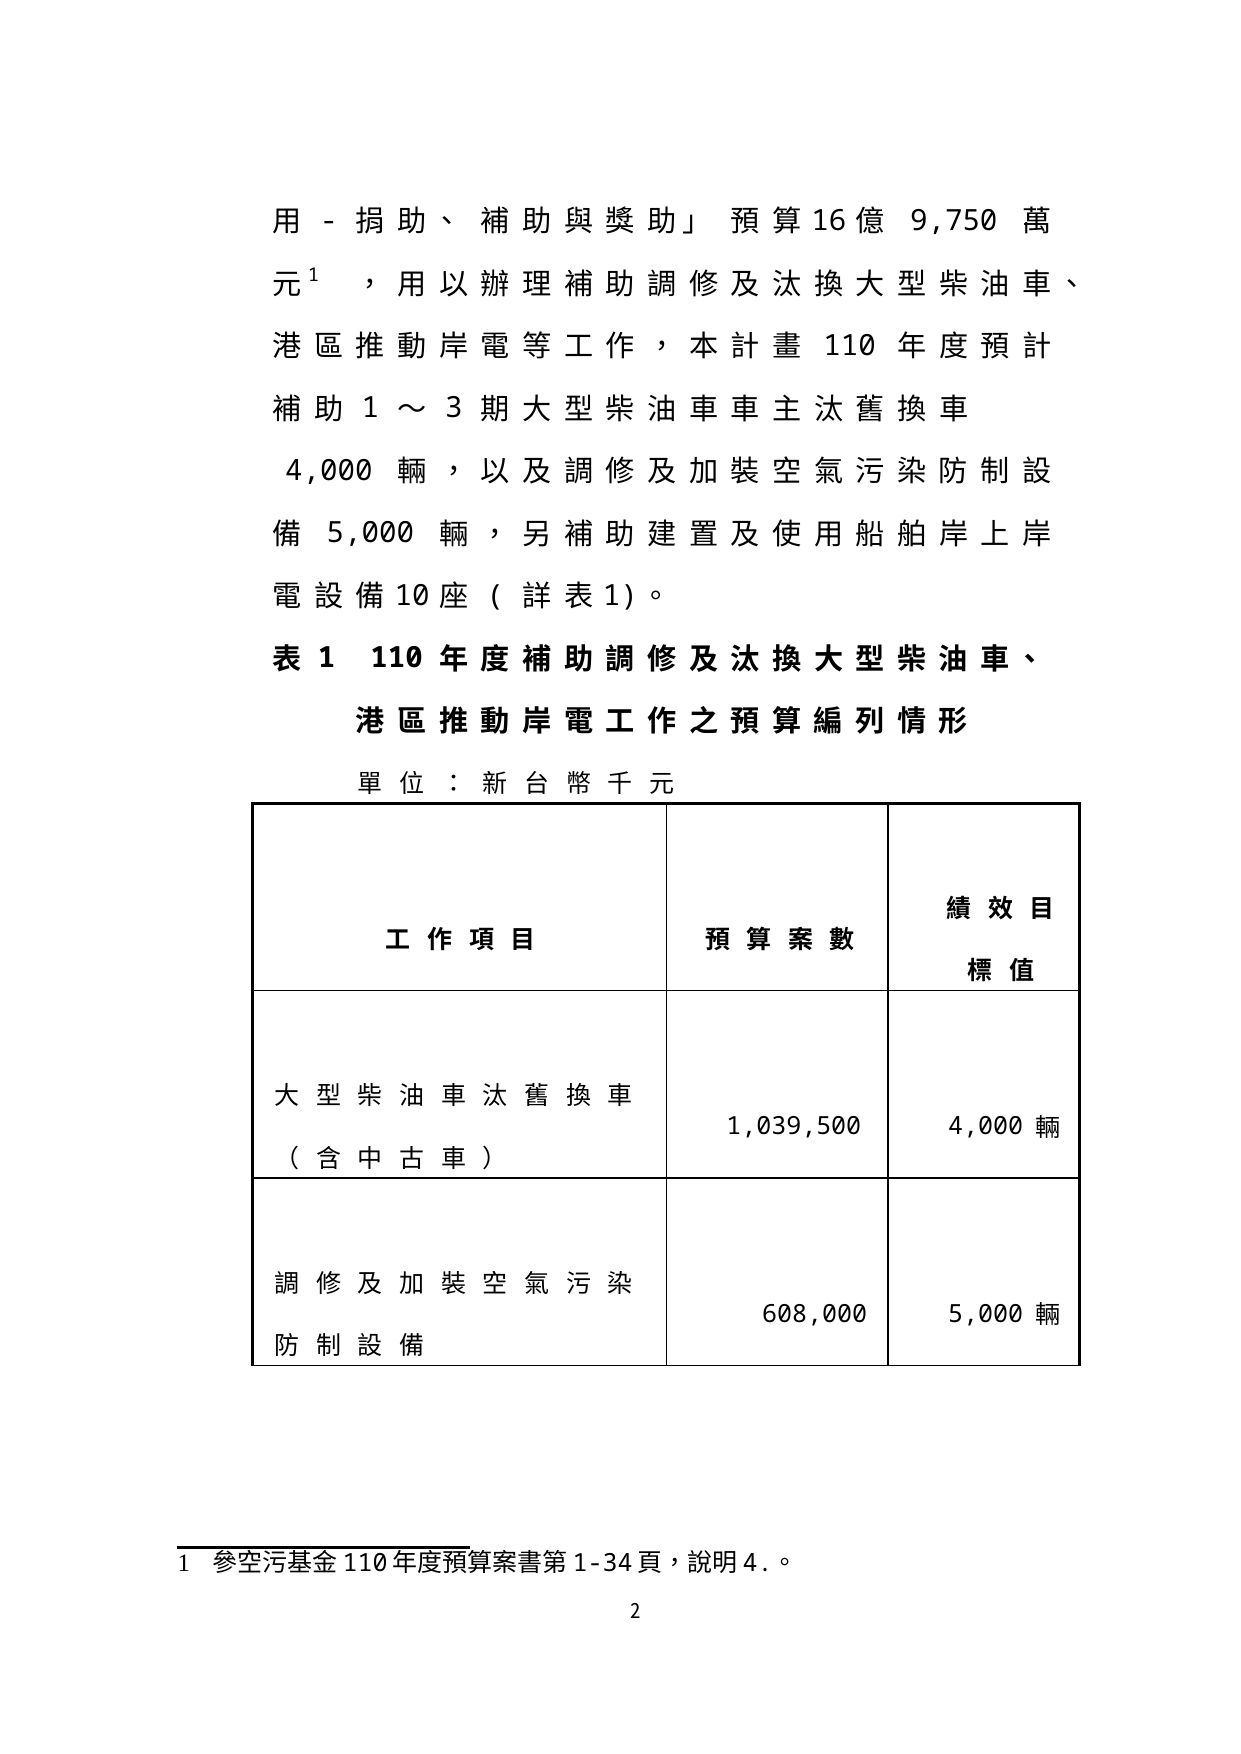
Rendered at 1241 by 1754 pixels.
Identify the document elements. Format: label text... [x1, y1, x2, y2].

table_cell 調修及加裝空氣污染防制設備 [254, 1179, 666, 1365]
table_header 工作項目 [254, 805, 666, 990]
table_cell 5,000輛 [889, 1179, 1078, 1365]
text 表1 110年度補助調修及汰換大型柴油車、港區推動岸電工作之預算編列情形 單位：新台幣千元 [242, 615, 1058, 802]
table_cell 1,039,500 [667, 991, 887, 1177]
table_cell 608,000 [667, 1179, 887, 1365]
text 空污基金110年度「空氣污染防制計畫-03移動污染源管制」計畫，編列「會費、捐助、補助、分攤、照護、救濟與交流活動費用-捐助、補助與獎助」預算16億9,750萬元，用以辦理補助調修及汰換大型柴油車、港區推動岸電等工作，本計畫110年度預計補助1～3期大型柴油車車主汰舊換車4,000輛，以及調修及加裝空氣污染防制設備5,000輛，另補助建置及使用船舶岸上岸電設備10座(詳表1)。 [242, 177, 1058, 615]
text 參空污基金110年度預算案書第1-34頁，說明4.。 [177, 1548, 1063, 1577]
table_cell 大型柴油車汰舊換車（含中古車） [254, 991, 666, 1177]
table_header 預算案數 [667, 805, 887, 990]
table_cell 4,000輛 [889, 991, 1078, 1177]
table_header 績效目標值 [889, 805, 1078, 990]
